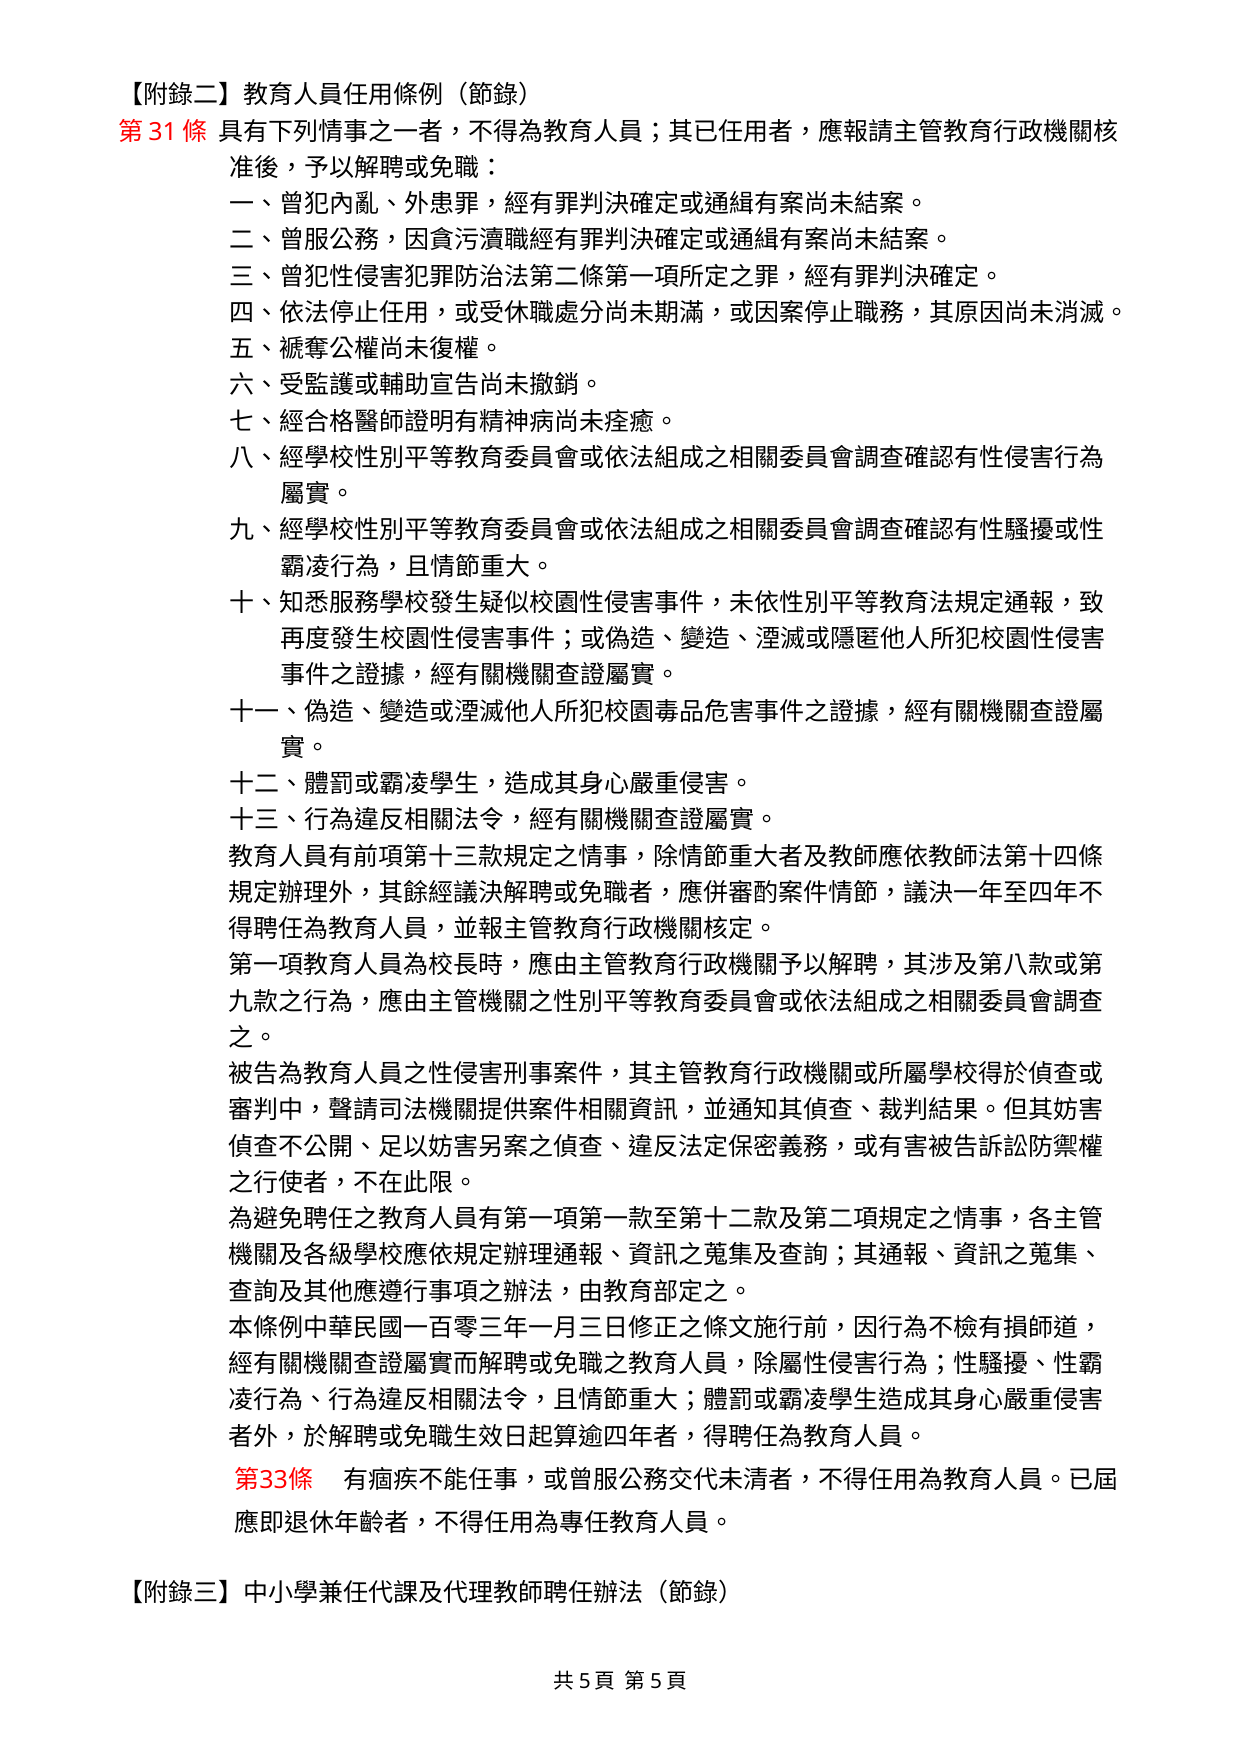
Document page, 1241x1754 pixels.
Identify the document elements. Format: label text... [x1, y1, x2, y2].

text 十二、體罰或霸凌學生，造成其身心嚴重侵害。 [118, 764, 1122, 800]
text 【附錄二】教育人員任用條例（節錄） [118, 75, 1122, 111]
text 七、經合格醫師證明有精神病尚未痊癒。 [118, 401, 1122, 437]
text 第31條 具有下列情事之一者，不得為教育人員；其已任用者，應報請主管教育行政機關核准後，予以解聘或免職： [118, 111, 1122, 184]
text 二、曾服公務，因貪污瀆職經有罪判決確定或通緝有案尚未結案。 [118, 220, 1122, 256]
list 有痼疾不能任事，或曾服公務交代未清者，不得任用為教育人員。已屆 [122, 1459, 1122, 1496]
text 本條例中華民國一百零三年一月三日修正之條文施行前，因行為不檢有損師道，經有關機關查證屬實而解聘或免職之教育人員，除屬性侵害行為；性騷擾、性霸凌行為、行為違反相關法令，且情節重大；體罰或霸凌學生造成其身心嚴重侵害者外，於解聘或免職生效日起算逾四年者，得聘任為教育人員。 [229, 1307, 1122, 1452]
text 一、曾犯內亂、外患罪，經有罪判決確定或通緝有案尚未結案。 [118, 184, 1122, 220]
text 教育人員有前項第十三款規定之情事，除情節重大者及教師應依教師法第十四條規定辦理外，其餘經議決解聘或免職者，應併審酌案件情節，議決一年至四年不得聘任為教育人員，並報主管教育行政機關核定。 [229, 836, 1122, 945]
text 六、受監護或輔助宣告尚未撤銷。 [118, 365, 1122, 401]
text 【附錄三】中小學兼任代課及代理教師聘任辦法（節錄） [118, 1573, 1122, 1609]
text 第一項教育人員為校長時，應由主管教育行政機關予以解聘，其涉及第八款或第九款之行為，應由主管機關之性別平等教育委員會或依法組成之相關委員會調查之。 [229, 945, 1122, 1054]
text 四、依法停止任用，或受休職處分尚未期滿，或因案停止職務，其原因尚未消滅。 [229, 292, 1122, 329]
text 十一、偽造、變造或湮滅他人所犯校園毒品危害事件之證據，經有關機關查證屬實。 [229, 691, 1122, 764]
text 八、經學校性別平等教育委員會或依法組成之相關委員會調查確認有性侵害行為 屬實。 [229, 437, 1122, 510]
text 九、經學校性別平等教育委員會或依法組成之相關委員會調查確認有性騷擾或性 霸凌行為，且情節重大。 [229, 510, 1122, 582]
text 被告為教育人員之性侵害刑事案件，其主管教育行政機關或所屬學校得於偵查或審判中，聲請司法機關提供案件相關資訊，並通知其偵查、裁判結果。但其妨害偵查不公開、足以妨害另案之偵查、違反法定保密義務，或有害被告訴訟防禦權之行使者，不在此限。 [229, 1054, 1122, 1199]
text 五、褫奪公權尚未復權。 [118, 329, 1122, 365]
text 應即退休年齡者，不得任用為專任教育人員。 [234, 1502, 1122, 1539]
text 十、知悉服務學校發生疑似校園性侵害事件，未依性別平等教育法規定通報，致再度發生校園性侵害事件；或偽造、變造、湮滅或隱匿他人所犯校園性侵害事件之證據，經有關機關查證屬實。 [229, 582, 1122, 691]
text 十三、行為違反相關法令，經有關機關查證屬實。 [118, 800, 1122, 836]
text 三、曾犯性侵害犯罪防治法第二條第一項所定之罪，經有罪判決確定。 [118, 256, 1122, 292]
text 為避免聘任之教育人員有第一項第一款至第十二款及第二項規定之情事，各主管機關及各級學校應依規定辦理通報、資訊之蒐集及查詢；其通報、資訊之蒐集、查詢及其他應遵行事項之辦法，由教育部定之。 [229, 1199, 1122, 1307]
